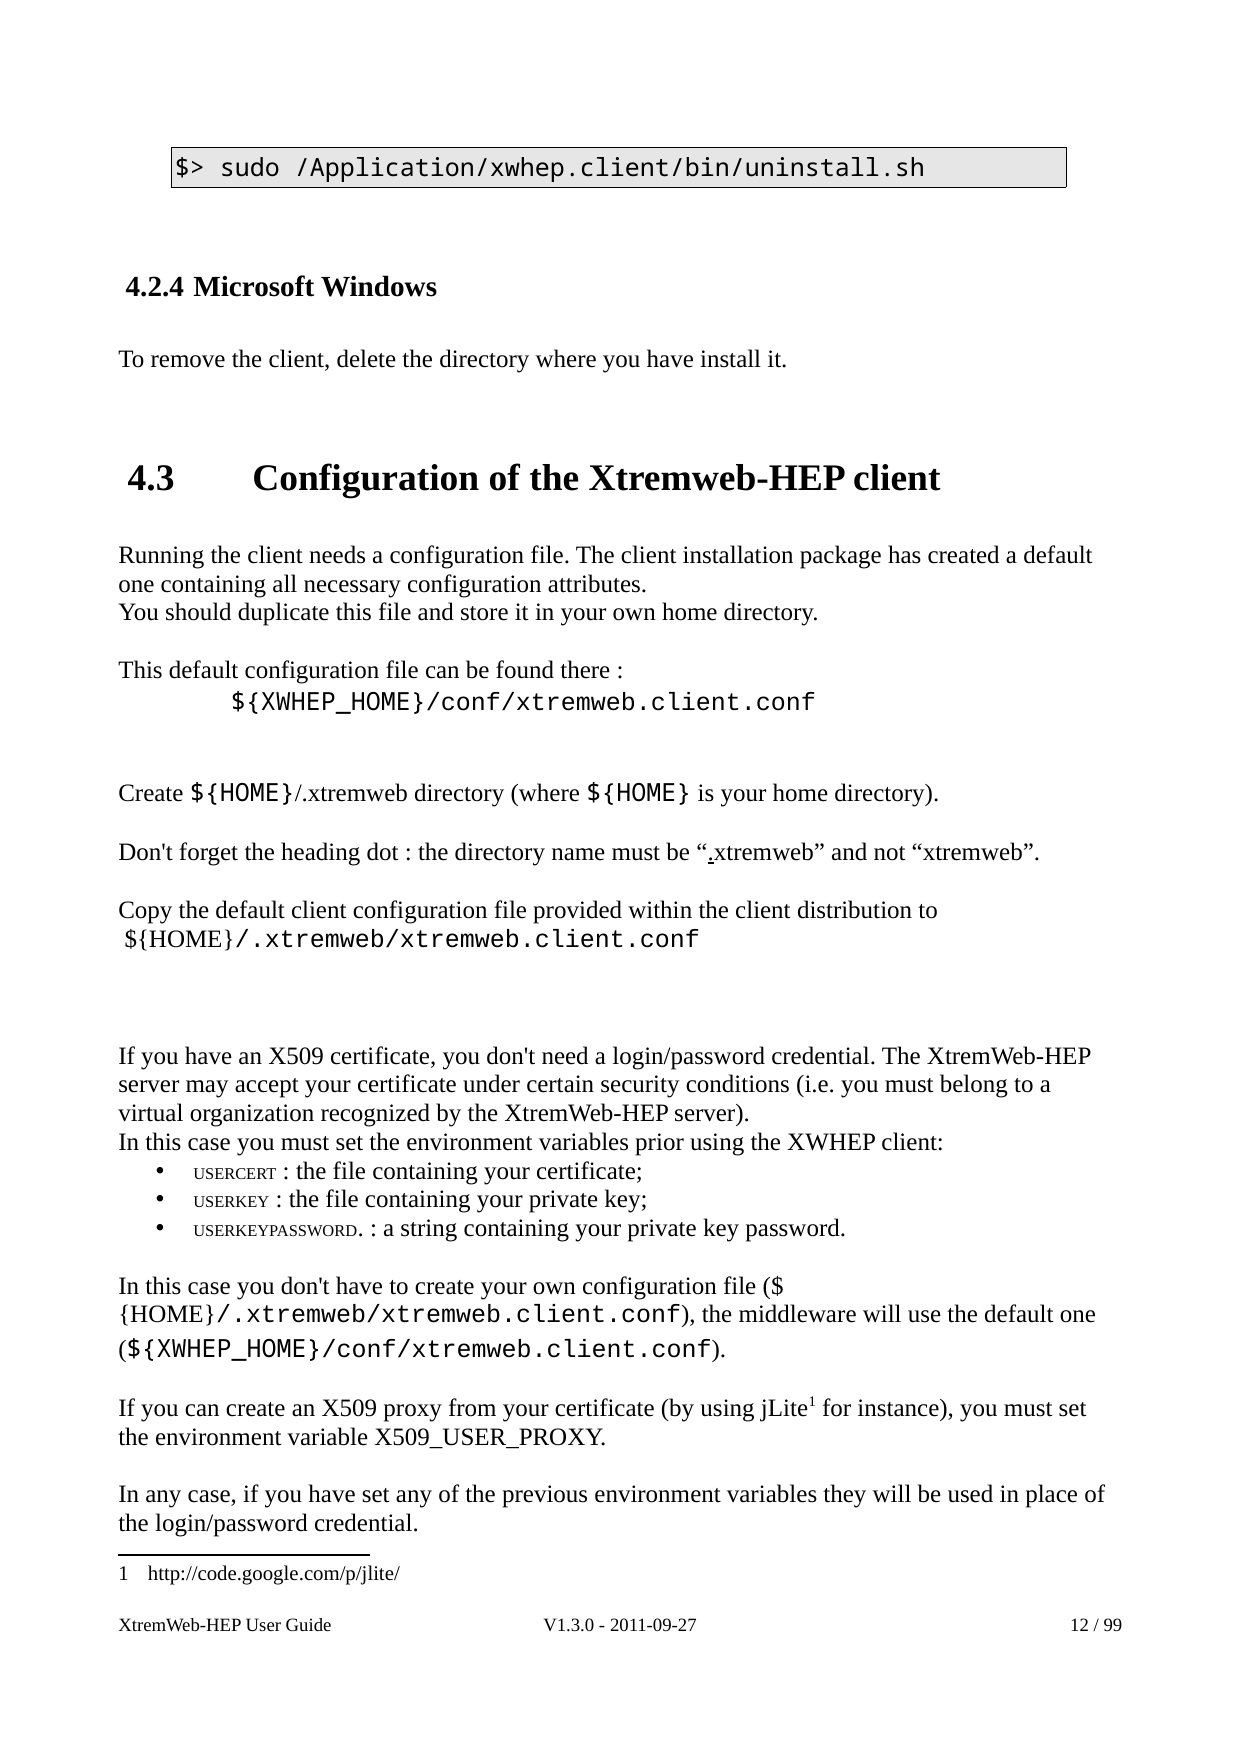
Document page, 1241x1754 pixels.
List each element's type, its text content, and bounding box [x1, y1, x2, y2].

text Copy the default client configuration file provided within the client distribution to [118, 895, 1122, 924]
text In any case, if you have set any of the previous environment variables they will be used in place of the login/password credential. [118, 1479, 1122, 1537]
text http://code.google.com/p/jlite/ [118, 1561, 1122, 1585]
text $> sudo /Application/xwhep.client/bin/uninstall.sh [172, 148, 1066, 187]
subtitle Configuration of the Xtremweb-HEP client [118, 456, 1122, 499]
text Don't forget the heading dot : the directory name must be “.xtremweb” and not “xtremweb”. [118, 837, 1122, 866]
text Running the client needs a configuration file. The client installation package has created a default one containing all necessary configuration attributes. [118, 540, 1122, 597]
text If you have an X509 certificate, you don't need a login/password credential. The XtremWeb-HEP server may accept your certificate under certain security conditions (i.e. you must belong to a virtual organization recognized by the XtremWeb-HEP server). In this case you must set the environment variables prior using the XWHEP client: [118, 1041, 1122, 1156]
subtitle Microsoft Windows [118, 269, 1122, 303]
list userkey : the file containing your private key; [156, 1184, 1122, 1213]
text Create ${HOME}/.xtremweb directory (where ${HOME} is your home directory). [118, 774, 1122, 809]
text You should duplicate this file and store it in your own home directory. [118, 597, 1122, 626]
text ${HOME}/.xtremweb/xtremweb.client.conf [118, 924, 1122, 954]
list usercert : the file containing your certificate; [156, 1156, 1122, 1184]
text If you can create an X509 proxy from your certificate (by using jLite for instance), you must set the environment variable X509_USER_PROXY. [118, 1393, 1122, 1451]
text This default configuration file can be found there : [118, 655, 1122, 684]
text In this case you don't have to create your own configuration file (${HOME}/.xtremweb/xtremweb.client.conf), the middleware will use the default one (${XWHEP_HOME}/conf/xtremweb.client.conf). [118, 1271, 1122, 1364]
text To remove the client, delete the directory where you have install it. [118, 344, 1122, 373]
list userkeypassword. : a string containing your private key password. [156, 1213, 1122, 1242]
list ${XWHEP_HOME}/conf/xtremweb.client.conf [193, 684, 1122, 718]
